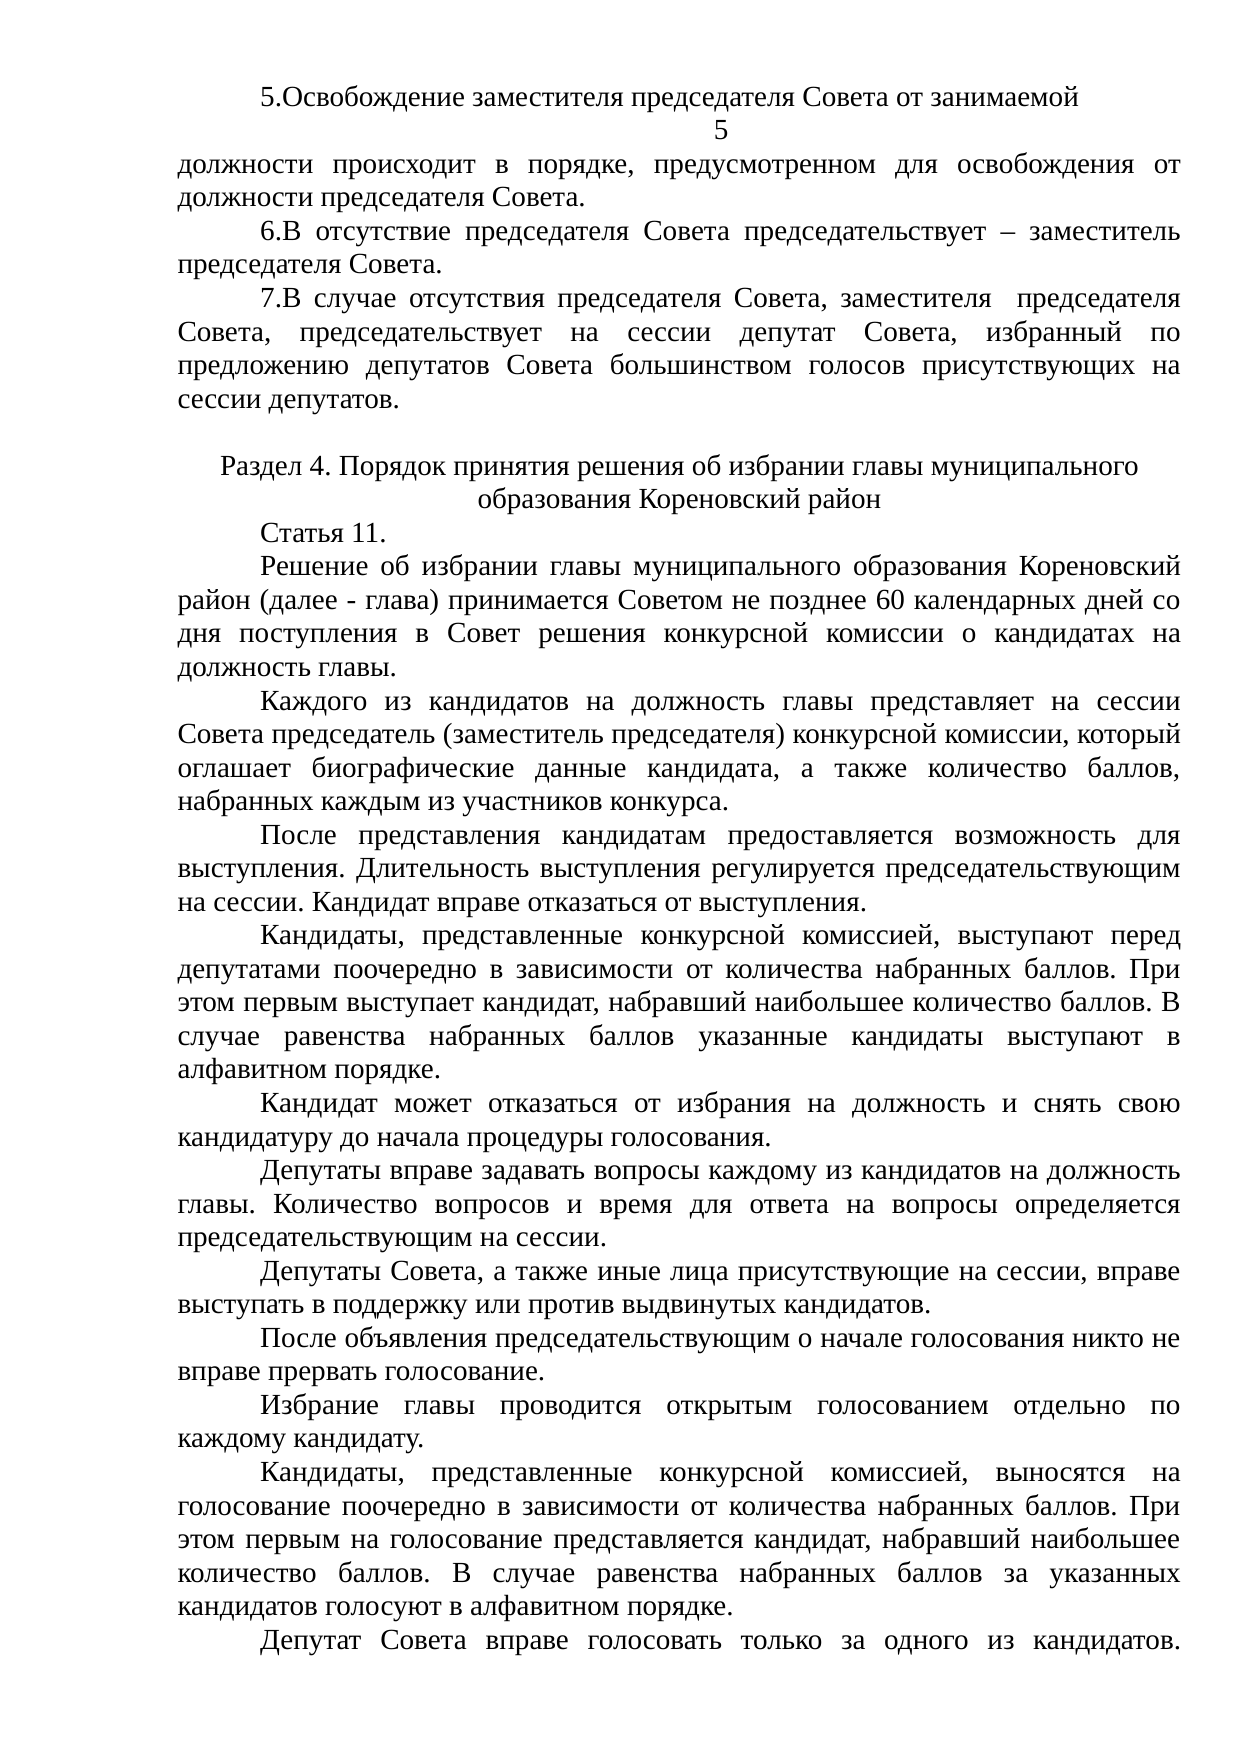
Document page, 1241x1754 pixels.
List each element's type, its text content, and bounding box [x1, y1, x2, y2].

text 7.В случае отсутствия председателя Совета, заместителя председателя Совета, председательствует на сессии депутат Совета, избранный по предложению депутатов Совета большинством голосов присутствующих на сессии депутатов. [177, 280, 1181, 414]
text Депутат Совета вправе голосовать только за одного из кандидатов. [177, 1622, 1181, 1655]
text После объявления председательствующим о начале голосования никто не вправе прервать голосование. [177, 1320, 1181, 1387]
text Раздел 4. Порядок принятия решения об избрании главы муниципального образования Кореновский район [177, 448, 1181, 515]
text Кандидат может отказаться от избрания на должность и снять свою кандидатуру до начала процедуры голосования. [177, 1085, 1181, 1152]
text Статья 11. [177, 515, 1181, 548]
text Каждого из кандидатов на должность главы представляет на сессии Совета председатель (заместитель председателя) конкурсной комиссии, который оглашает биографические данные кандидата, а также количество баллов, набранных каждым из участников конкурса. [177, 683, 1181, 817]
text 5.Освобождение заместителя председателя Совета от занимаемой [177, 79, 1181, 112]
text После представления кандидатам предоставляется возможность для выступления. Длительность выступления регулируется председательствующим на сессии. Кандидат вправе отказаться от выступления. [177, 817, 1181, 917]
text Кандидаты, представленные конкурсной комиссией, выносятся на голосование поочередно в зависимости от количества набранных баллов. При этом первым на голосование представляется кандидат, набравший наибольшее количество баллов. В случае равенства набранных баллов за указанных кандидатов голосуют в алфавитном порядке. [177, 1454, 1181, 1622]
text Кандидаты, представленные конкурсной комиссией, выступают перед депутатами поочередно в зависимости от количества набранных баллов. При этом первым выступает кандидат, набравший наибольшее количество баллов. В случае равенства набранных баллов указанные кандидаты выступают в алфавитном порядке. [177, 917, 1181, 1085]
text 5 [177, 112, 1181, 146]
text Избрание главы проводится открытым голосованием отдельно по каждому кандидату. [177, 1387, 1181, 1454]
text Депутаты Совета, а также иные лица присутствующие на сессии, вправе выступать в поддержку или против выдвинутых кандидатов. [177, 1253, 1181, 1320]
text 6.В отсутствие председателя Совета председательствует – заместитель председателя Совета. [177, 213, 1181, 280]
text Решение об избрании главы муниципального образования Кореновский район (далее - глава) принимается Советом не позднее 60 календарных дней со дня поступления в Совет решения конкурсной комиссии о кандидатах на должность главы. [177, 548, 1181, 683]
text должности происходит в порядке, предусмотренном для освобождения от должности председателя Совета. [177, 146, 1181, 213]
text Депутаты вправе задавать вопросы каждому из кандидатов на должность главы. Количество вопросов и время для ответа на вопросы определяется председательствующим на сессии. [177, 1152, 1181, 1253]
